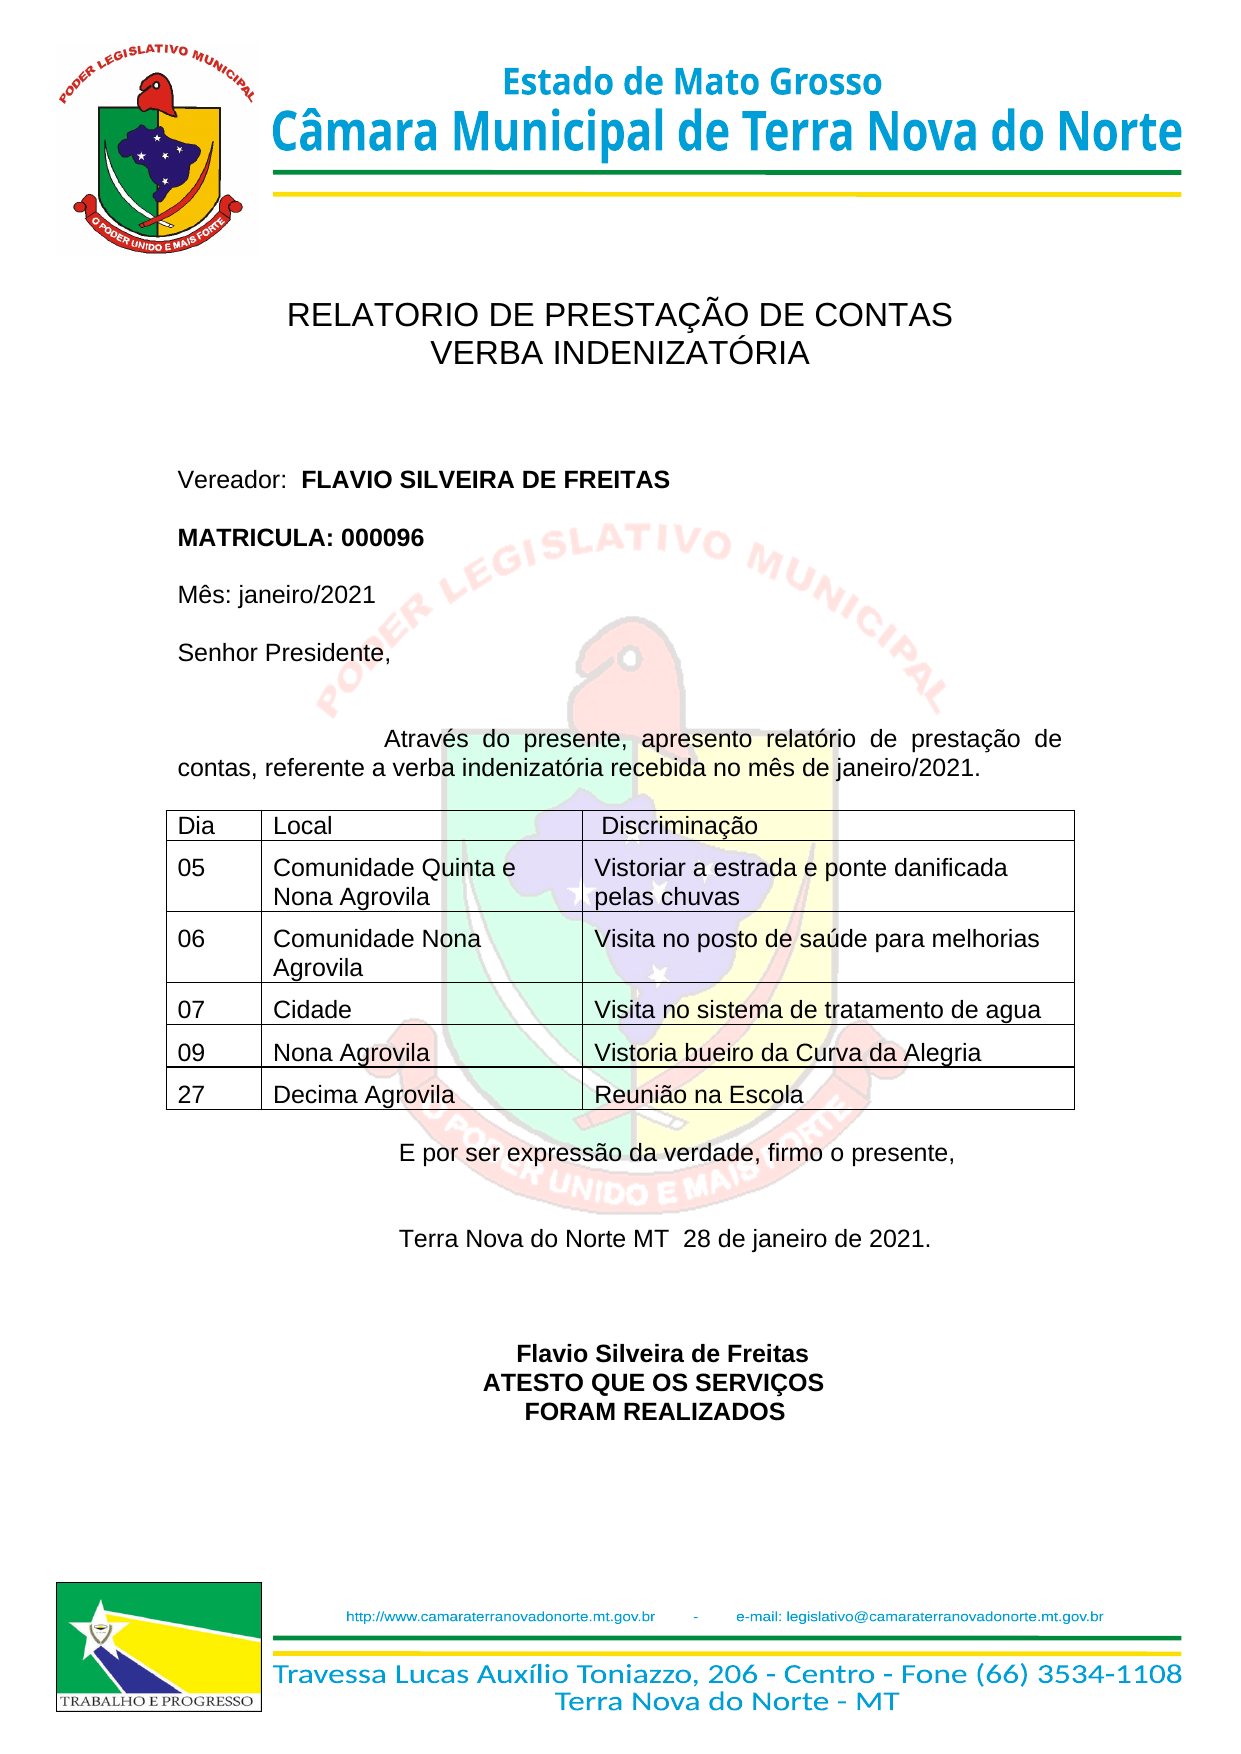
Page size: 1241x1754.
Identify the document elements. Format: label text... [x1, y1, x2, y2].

text Mês: janeiro/2021 [966, 580, 1063, 609]
table_cell Comunidade Quinta e Nona Agrovila [262, 841, 303, 911]
table_cell Visita no sistema de tratamento de agua [966, 983, 1074, 1024]
table_header Discriminação [966, 811, 1074, 840]
table_header Dia [167, 811, 261, 840]
table_cell 06 [167, 912, 261, 982]
text RELATORIO DE PRESTAÇÃO DE CONTAS [177, 294, 1063, 333]
picture [860, 1611, 868, 1623]
table_header Local [262, 811, 303, 840]
table_cell 09 [167, 1025, 261, 1066]
text Senhor Presidente, [966, 637, 1063, 666]
text E por ser expressão da verdade, firmo o presente, [177, 1138, 303, 1167]
text VERBA INDENIZATÓRIA [177, 333, 1063, 371]
text MATRICULA: 000096 [966, 522, 1063, 551]
table_cell 07 [167, 983, 261, 1024]
table_cell Vistoria bueiro da Curva da Alegria [966, 1025, 1074, 1066]
table_cell Visita no posto de saúde para melhorias [966, 912, 1074, 982]
picture [57, 1583, 261, 1711]
text Terra Nova do Norte MT 28 de janeiro de 2021. [177, 1224, 1063, 1253]
table_cell 27 [167, 1068, 261, 1109]
table_cell Comunidade Nona Agrovila [262, 912, 303, 982]
text Flavio Silveira de Freitas [177, 1339, 1063, 1368]
text Através do presente, apresento relatório de prestação de contas, referente a verba indenizatória recebida no mês de janeiro/2021. [177, 724, 303, 781]
text ATESTO QUE OS SERVIÇOS [177, 1368, 1122, 1397]
picture [55, 42, 260, 256]
table_cell Nona Agrovila [262, 1025, 303, 1066]
table_cell Decima Agrovila [262, 1068, 303, 1109]
table_cell Reunião na Escola [966, 1068, 1074, 1109]
text Através do presente, apresento relatório de prestação de contas, referente a verba indenizatória recebida no mês de janeiro/2021. [966, 724, 1063, 781]
table_cell 05 [167, 841, 261, 911]
table_cell Vistoriar a estrada e ponte danificada pelas chuvas [966, 841, 1074, 911]
text MATRICULA: 000096 [177, 522, 303, 551]
table_cell Cidade [262, 983, 303, 1024]
text Mês: janeiro/2021 [177, 580, 303, 609]
text Vereador: FLAVIO SILVEIRA DE FREITAS [177, 465, 1063, 494]
text Senhor Presidente, [177, 637, 303, 666]
text E por ser expressão da verdade, firmo o presente, [966, 1138, 1063, 1167]
text FORAM REALIZADOS [177, 1397, 1122, 1425]
